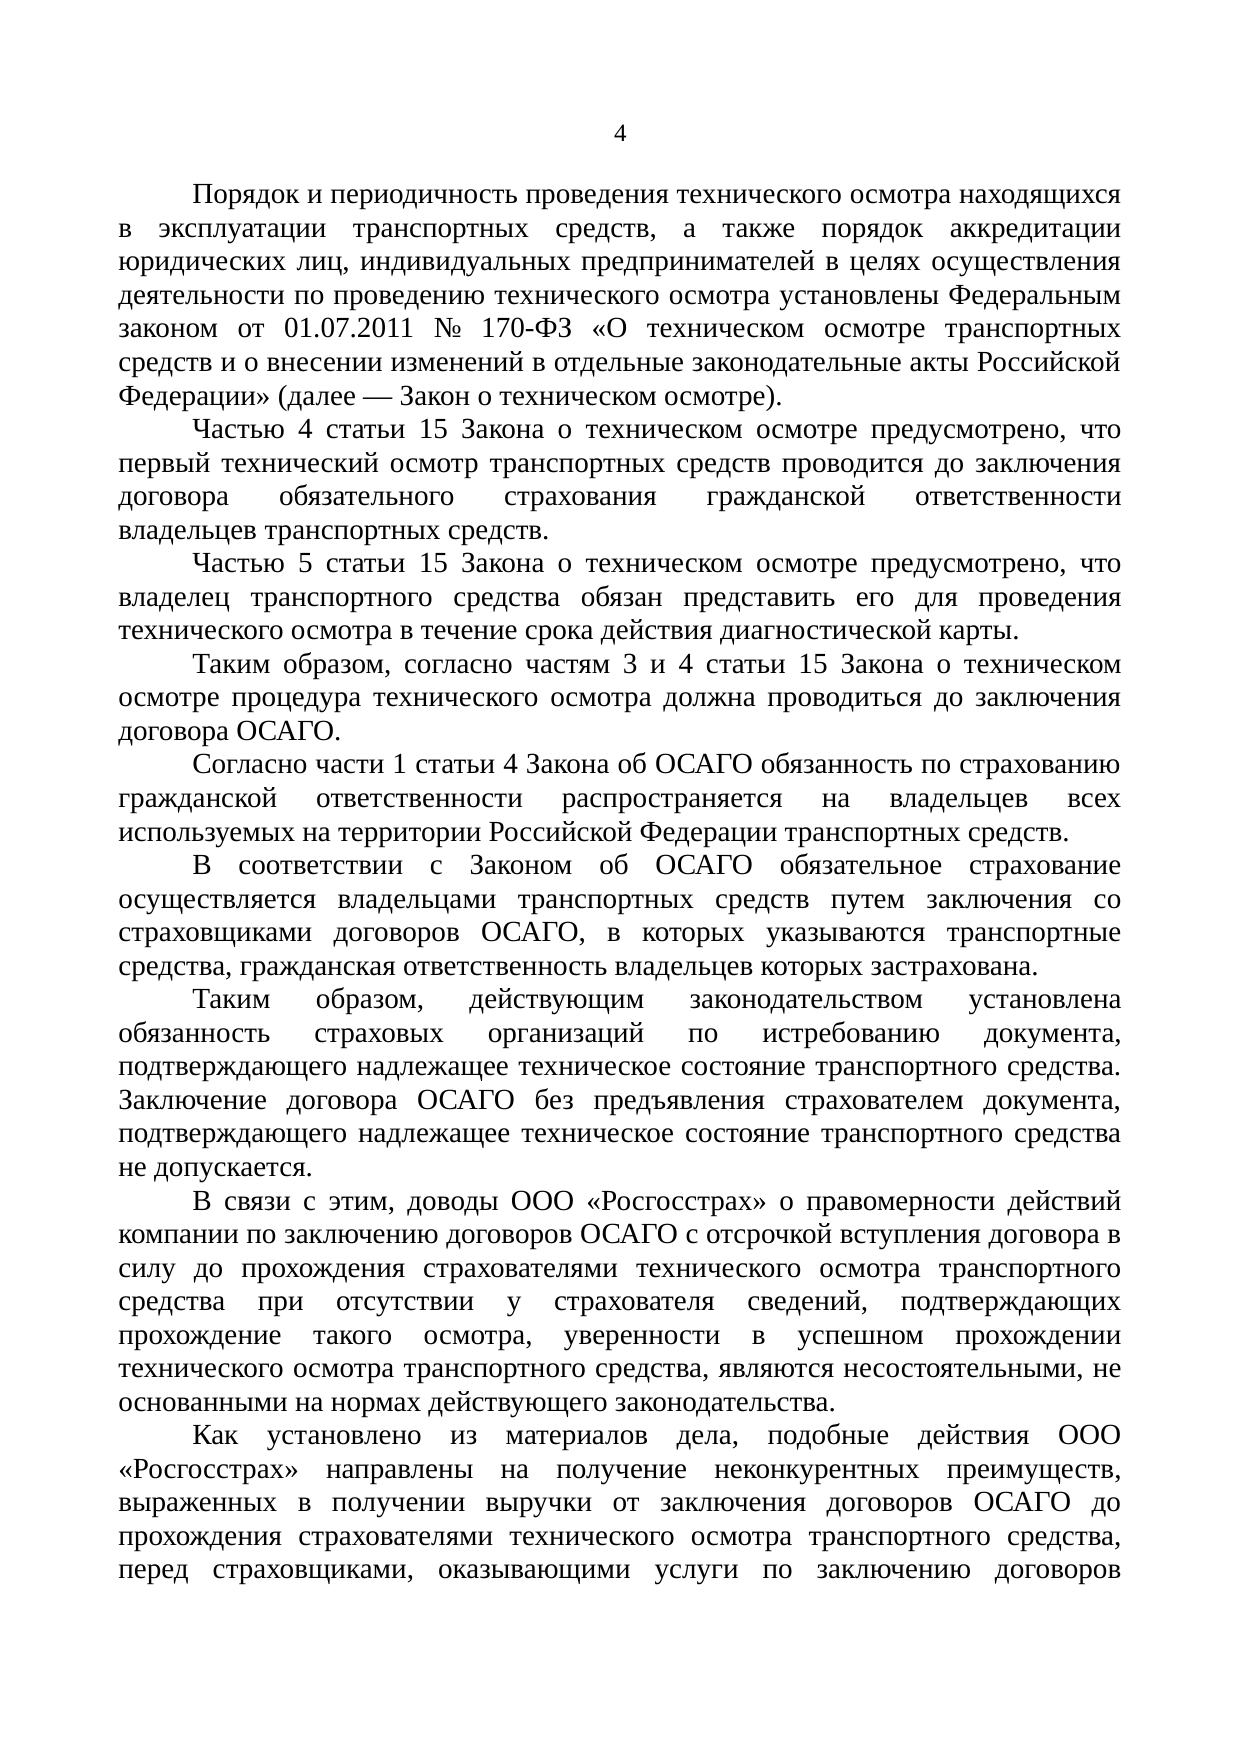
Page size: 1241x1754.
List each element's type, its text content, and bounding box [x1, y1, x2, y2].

text В связи с этим, доводы ООО «Росгосстрах» о правомерности действий компании по заключению договоров ОСАГО с отсрочкой вступления договора в силу до прохождения страхователями технического осмотра транспортного средства при отсутствии у страхователя сведений, подтверждающих прохождение такого осмотра, уверенности в успешном прохождении технического осмотра транспортного средства, являются несостоятельными, не основанными на нормах действующего законодательства. [118, 1183, 1122, 1417]
text Таким образом, действующим законодательством установлена обязанность страховых организаций по истребованию документа, подтверждающего надлежащее техническое состояние транспортного средства. Заключение договора ОСАГО без предъявления страхователем документа, подтверждающего надлежащее техническое состояние транспортного средства не допускается. [118, 981, 1122, 1183]
text В соответствии с Законом об ОСАГО обязательное страхование осуществляется владельцами транспортных средств путем заключения со страховщиками договоров ОСАГО, в которых указываются транспортные средства, гражданская ответственность владельцев которых застрахована. [118, 847, 1122, 981]
text Таким образом, согласно частям 3 и 4 статьи 15 Закона о техническом осмотре процедура технического осмотра должна проводиться до заключения договора ОСАГО. [118, 646, 1122, 747]
text Как установлено из материалов дела, подобные действия ООО «Росгосстрах» направлены на получение неконкурентных преимуществ, выраженных в получении выручки от заключения договоров ОСАГО до прохождения страхователями технического осмотра транспортного средства, перед страховщиками, оказывающими услуги по заключению договоров [118, 1417, 1122, 1585]
text Порядок и периодичность проведения технического осмотра находящихся в эксплуатации транспортных средств, а также порядок аккредитации юридических лиц, индивидуальных предпринимателей в целях осуществления деятельности по проведению технического осмотра установлены Федеральным законом от 01.07.2011 № 170-ФЗ «О техническом осмотре транспортных средств и о внесении изменений в отдельные законодательные акты Российской Федерации» (далее — Закон о техническом осмотре). [118, 176, 1122, 411]
text Согласно части 1 статьи 4 Закона об ОСАГО обязанность по страхованию гражданской ответственности распространяется на владельцев всех используемых на территории Российской Федерации транспортных средств. [118, 747, 1122, 847]
text Частью 5 статьи 15 Закона о техническом осмотре предусмотрено, что владелец транспортного средства обязан представить его для проведения технического осмотра в течение срока действия диагностической карты. [118, 545, 1122, 646]
text Частью 4 статьи 15 Закона о техническом осмотре предусмотрено, что первый технический осмотр транспортных средств проводится до заключения договора обязательного страхования гражданской ответственности владельцев транспортных средств. [118, 411, 1122, 545]
